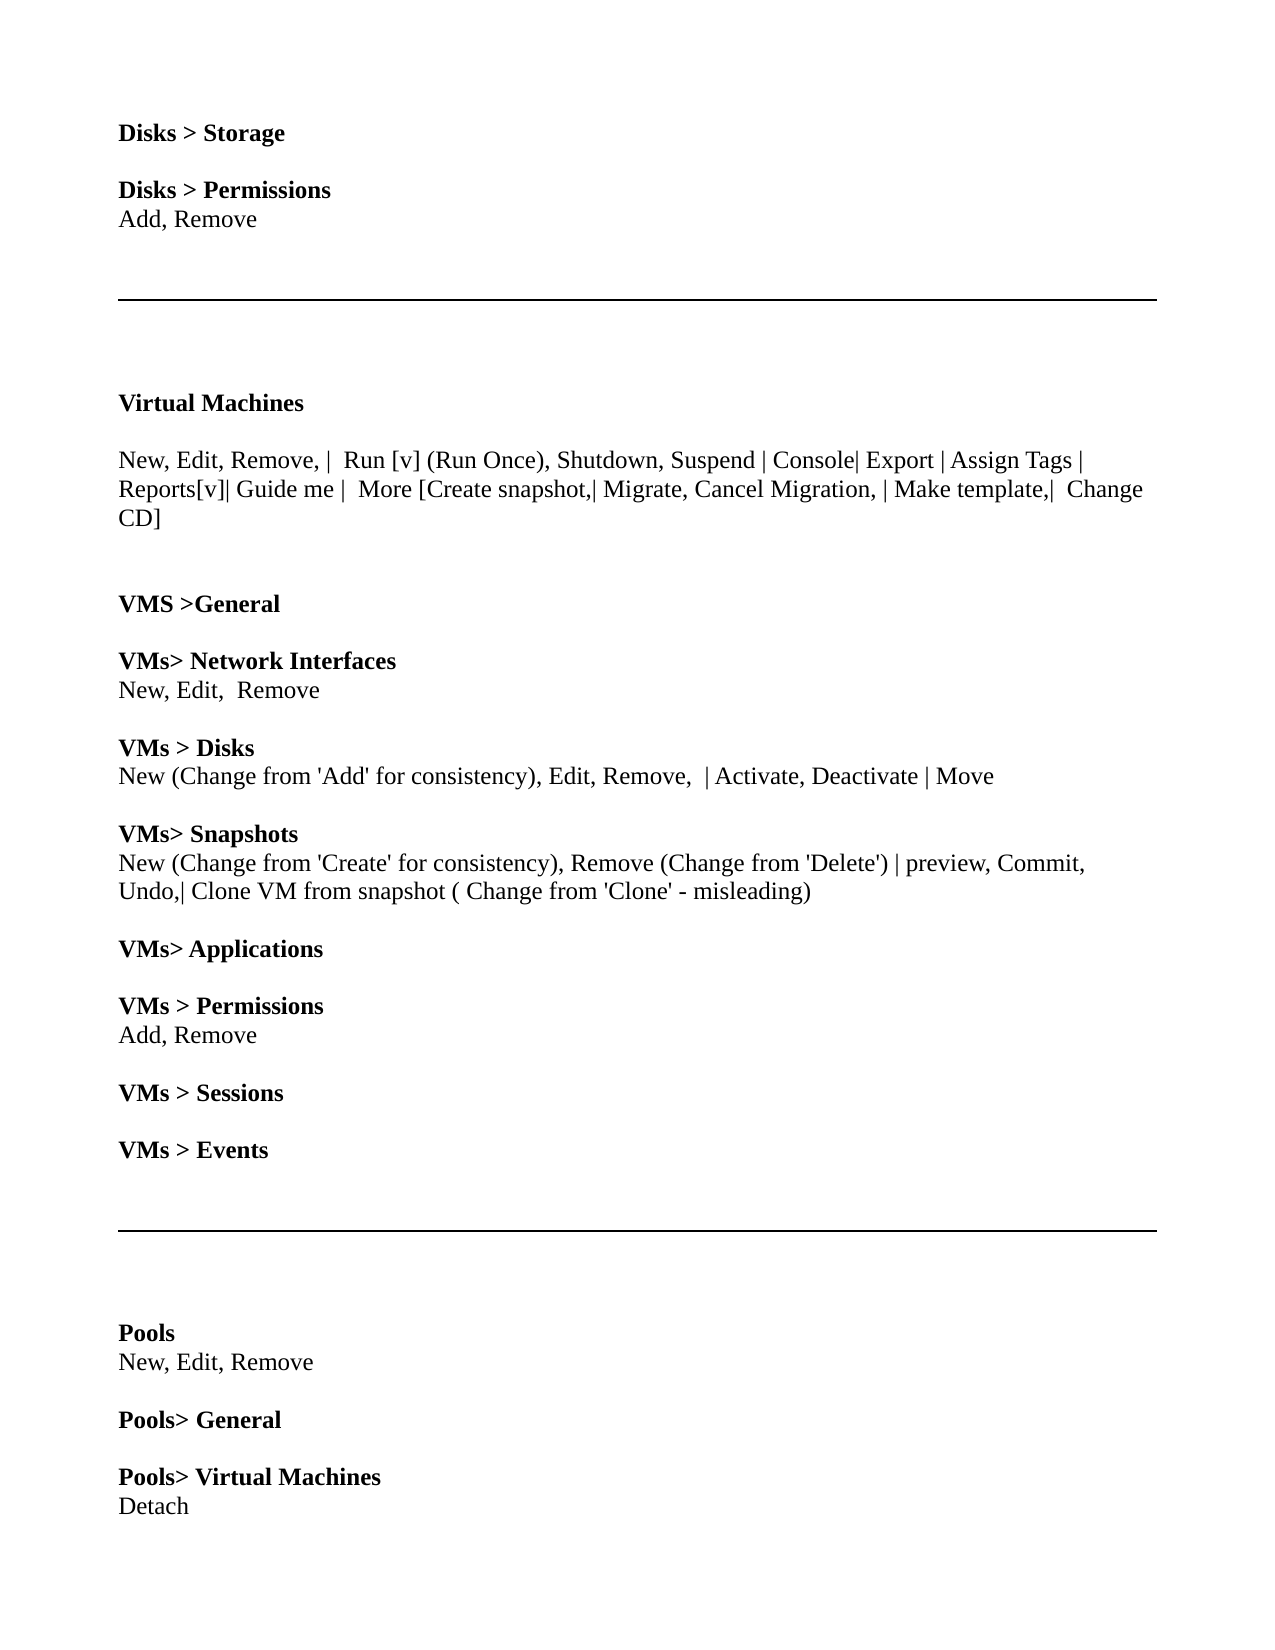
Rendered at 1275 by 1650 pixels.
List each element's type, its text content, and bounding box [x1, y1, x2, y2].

text VMs> Network Interfaces [118, 646, 1157, 675]
text Disks > Storage [118, 118, 1157, 147]
text Pools> General [118, 1405, 1157, 1433]
text Pools> Virtual Machines [118, 1462, 1157, 1491]
text Add, Remove [118, 1020, 1157, 1049]
text VMS >General [118, 589, 1157, 618]
text VMs > Sessions [118, 1078, 1157, 1106]
text Virtual Machines [118, 388, 1157, 416]
text Pools [118, 1318, 1157, 1347]
text New, Edit, Remove [118, 1347, 1157, 1376]
text New, Edit, Remove [118, 675, 1157, 704]
text VMs> Applications [118, 934, 1157, 963]
text VMs > Disks [118, 733, 1157, 761]
text VMs > Events [118, 1135, 1157, 1164]
text Add, Remove [118, 204, 1157, 233]
text Disks > Permissions [118, 176, 1157, 204]
text New (Change from 'Add' for consistency), Edit, Remove, | Activate, Deactivate | Move [118, 761, 1157, 790]
text New (Change from 'Create' for consistency), Remove (Change from 'Delete') | preview, Commit, Undo,| Clone VM from snapshot ( Change from 'Clone' - misleading) [118, 848, 1157, 905]
text Detach [118, 1491, 1157, 1520]
text VMs> Snapshots [118, 819, 1157, 848]
text VMs > Permissions [118, 991, 1157, 1020]
text New, Edit, Remove, | Run [v] (Run Once), Shutdown, Suspend | Console| Export | Assign Tags | Reports[v]| Guide me | More [Create snapshot,| Migrate, Cancel Migration, | Make template,| Change CD] [118, 445, 1157, 531]
